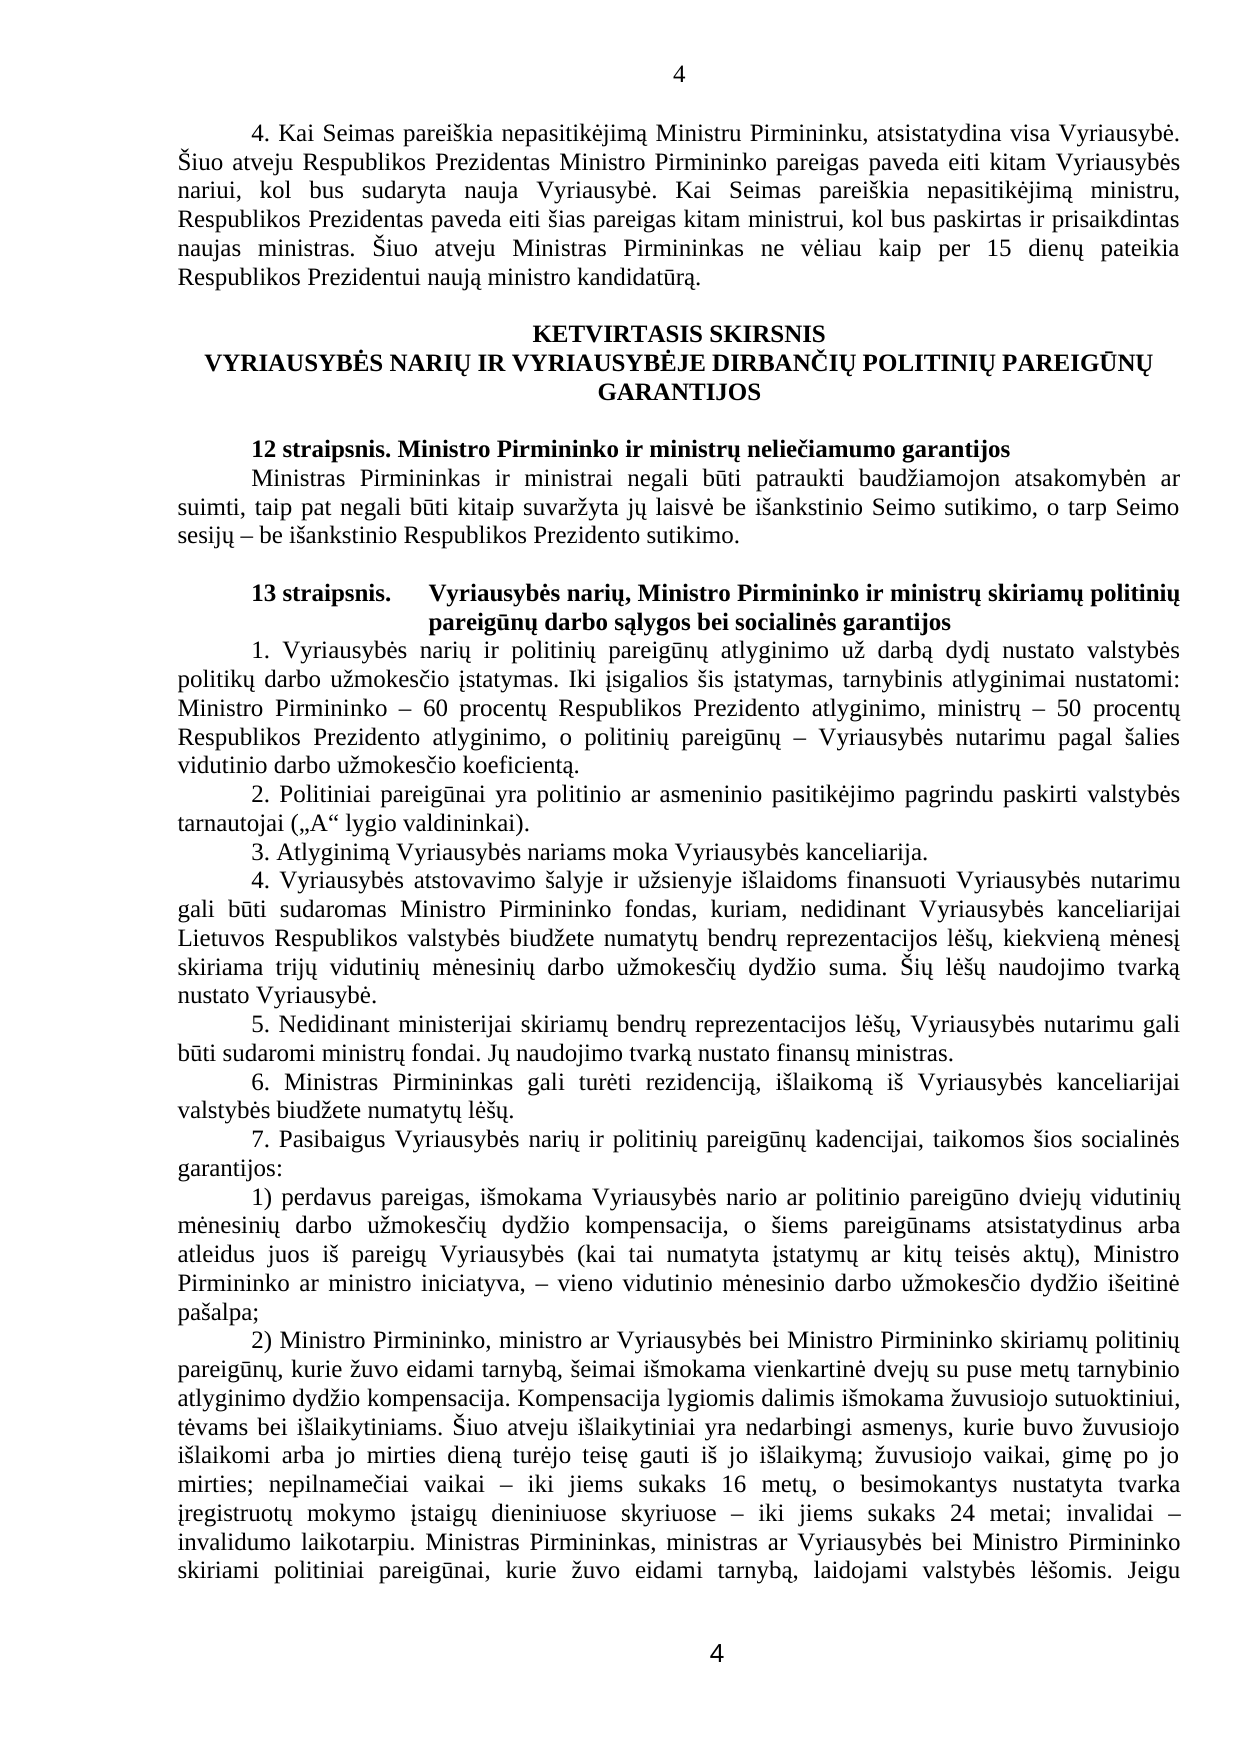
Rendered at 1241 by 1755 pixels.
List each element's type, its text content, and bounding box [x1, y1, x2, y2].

text 2) Ministro Pirmininko, ministro ar Vyriausybės bei Ministro Pirmininko skiriamų politinių pareigūnų, kurie žuvo eidami tarnybą, šeimai išmokama vienkartinė dvejų su puse metų tarnybinio atlyginimo dydžio kompensacija. Kompensacija lygiomis dalimis išmokama žuvusiojo sutuoktiniui, tėvams bei išlaikytiniams. Šiuo atveju išlaikytiniai yra nedarbingi asmenys, kurie buvo žuvusiojo išlaikomi arba jo mirties dieną turėjo teisę gauti iš jo išlaikymą; žuvusiojo vaikai, gimę po jo mirties; nepilnamečiai vaikai – iki jiems sukaks 16 metų, o besimokantys nustatyta tvarka įregistruotų mokymo įstaigų dieniniuose skyriuose – iki jiems sukaks 24 metai; invalidai – invalidumo laikotarpiu. Ministras Pirmininkas, ministras ar Vyriausybės bei Ministro Pirmininko skiriami politiniai pareigūnai, kurie žuvo eidami tarnybą, laidojami valstybės lėšomis. Jeigu [177, 1326, 1181, 1584]
text 4. Vyriausybės atstovavimo šalyje ir užsienyje išlaidoms finansuoti Vyriausybės nutarimu gali būti sudaromas Ministro Pirmininko fondas, kuriam, nedidinant Vyriausybės kanceliarijai Lietuvos Respublikos valstybės biudžete numatytų bendrų reprezentacijos lėšų, kiekvieną mėnesį skiriama trijų vidutinių mėnesinių darbo užmokesčių dydžio suma. Šių lėšų naudojimo tvarką nustato Vyriausybė. [177, 866, 1181, 1009]
text 5. Nedidinant ministerijai skiriamų bendrų reprezentacijos lėšų, Vyriausybės nutarimu gali būti sudaromi ministrų fondai. Jų naudojimo tvarką nustato finansų ministras. [177, 1009, 1181, 1067]
text 1. Vyriausybės narių ir politinių pareigūnų atlyginimo už darbą dydį nustato valstybės politikų darbo užmokesčio įstatymas. Iki įsigalios šis įstatymas, tarnybinis atlyginimai nustatomi: Ministro Pirmininko – 60 procentų Respublikos Prezidento atlyginimo, ministrų – 50 procentų Respublikos Prezidento atlyginimo, o politinių pareigūnų – Vyriausybės nutarimu pagal šalies vidutinio darbo užmokesčio koeficientą. [177, 636, 1181, 779]
text 4. Kai Seimas pareiškia nepasitikėjimą Ministru Pirmininku, atsistatydina visa Vyriausybė. Šiuo atveju Respublikos Prezidentas Ministro Pirmininko pareigas paveda eiti kitam Vyriausybės nariui, kol bus sudaryta nauja Vyriausybė. Kai Seimas pareiškia nepasitikėjimą ministru, Respublikos Prezidentas paveda eiti šias pareigas kitam ministrui, kol bus paskirtas ir prisaikdintas naujas ministras. Šiuo atveju Ministras Pirmininkas ne vėliau kaip per 15 dienų pateikia Respublikos Prezidentui naują ministro kandidatūrą. [177, 118, 1181, 291]
text 6. Ministras Pirmininkas gali turėti rezidenciją, išlaikomą iš Vyriausybės kanceliarijai valstybės biudžete numatytų lėšų. [177, 1067, 1181, 1124]
text 2. Politiniai pareigūnai yra politinio ar asmeninio pasitikėjimo pagrindu paskirti valstybės tarnautojai („A“ lygio valdininkai). [177, 779, 1181, 837]
text 12 straipsnis. Ministro Pirmininko ir ministrų neliečiamumo garantijos [177, 434, 1181, 463]
text Ketvirtasis skirsnis [177, 319, 1181, 348]
text 1) perdavus pareigas, išmokama Vyriausybės nario ar politinio pareigūno dviejų vidutinių mėnesinių darbo užmokesčių dydžio kompensacija, o šiems pareigūnams atsistatydinus arba atleidus juos iš pareigų Vyriausybės (kai tai numatyta įstatymų ar kitų teisės aktų), Ministro Pirmininko ar ministro iniciatyva, – vieno vidutinio mėnesinio darbo užmokesčio dydžio išeitinė pašalpa; [177, 1182, 1181, 1326]
text 13 straipsnis. Vyriausybės narių, Ministro Pirmininko ir ministrų skiriamų politinių pareigūnų darbo sąlygos bei socialinės garantijos [251, 578, 1181, 636]
text VYRIAUSYBĖS NARIŲ IR VYRIAUSYBĖJE DIRBANČIŲ POLITINIŲ PAREIGŪNŲ GARANTIJOS [177, 348, 1181, 406]
text 7. Pasibaigus Vyriausybės narių ir politinių pareigūnų kadencijai, taikomos šios socialinės garantijos: [177, 1124, 1181, 1182]
text Ministras Pirmininkas ir ministrai negali būti patraukti baudžiamojon atsakomybėn ar suimti, taip pat negali būti kitaip suvaržyta jų laisvė be išankstinio Seimo sutikimo, o tarp Seimo sesijų – be išankstinio Respublikos Prezidento sutikimo. [177, 463, 1181, 549]
text 3. Atlyginimą Vyriausybės nariams moka Vyriausybės kanceliarija. [177, 837, 1181, 866]
